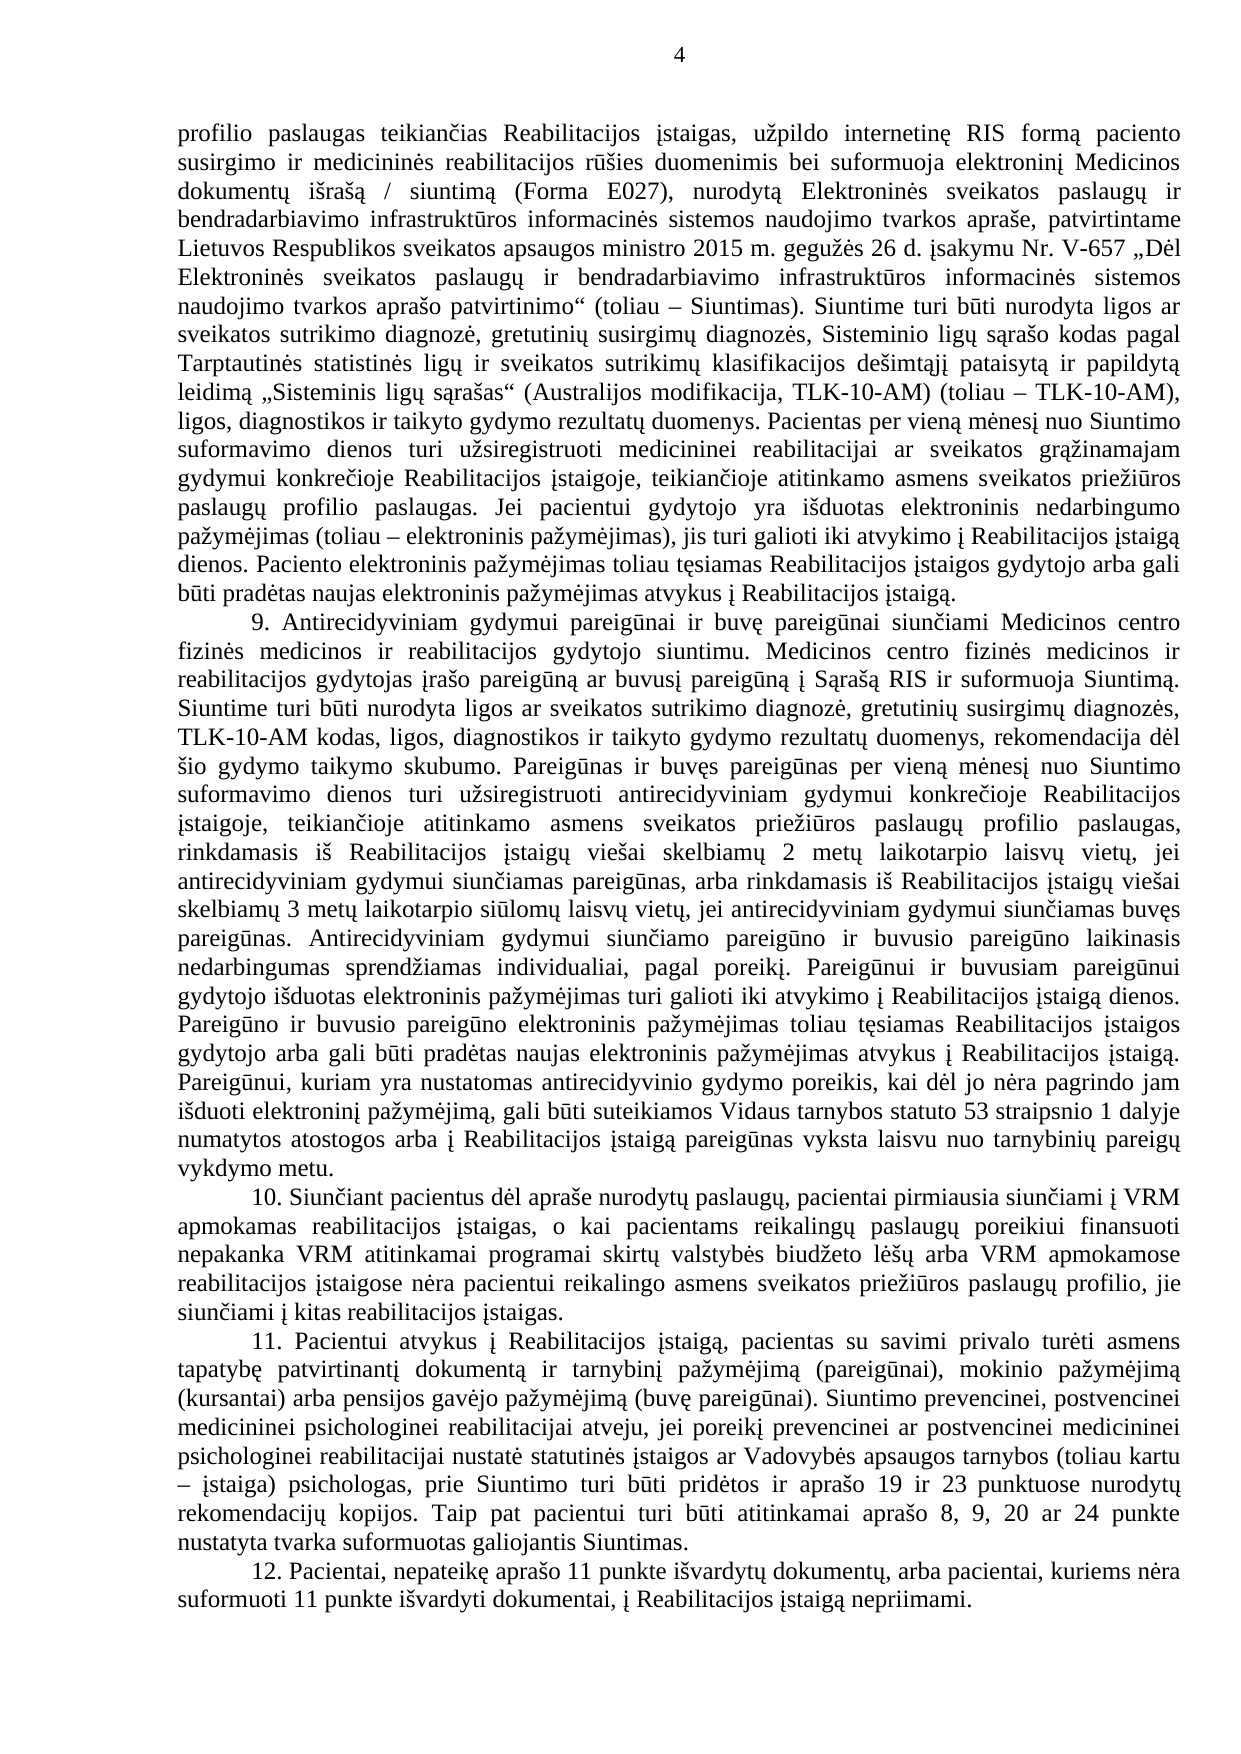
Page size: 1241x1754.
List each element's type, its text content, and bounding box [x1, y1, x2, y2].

text 12. Pacientai, nepateikę aprašo 11 punkte išvardytų dokumentų, arba pacientai, kuriems nėra suformuoti 11 punkte išvardyti dokumentai, į Reabilitacijos įstaigą nepriimami. [177, 1556, 1181, 1613]
text profilio paslaugas teikiančias Reabilitacijos įstaigas, užpildo internetinę RIS formą paciento susirgimo ir medicininės reabilitacijos rūšies duomenimis bei suformuoja elektroninį Medicinos dokumentų išrašą / siuntimą (Forma E027), nurodytą Elektroninės sveikatos paslaugų ir bendradarbiavimo infrastruktūros informacinės sistemos naudojimo tvarkos apraše, patvirtintame Lietuvos Respublikos sveikatos apsaugos ministro 2015 m. gegužės 26 d. įsakymu Nr. V-657 „Dėl Elektroninės sveikatos paslaugų ir bendradarbiavimo infrastruktūros informacinės sistemos naudojimo tvarkos aprašo patvirtinimo“ (toliau – Siuntimas). Siuntime turi būti nurodyta ligos ar sveikatos sutrikimo diagnozė, gretutinių susirgimų diagnozės, Sisteminio ligų sąrašo kodas pagal Tarptautinės statistinės ligų ir sveikatos sutrikimų klasifikacijos dešimtąjį pataisytą ir papildytą leidimą „Sisteminis ligų sąrašas“ (Australijos modifikacija, TLK-10-AM) (toliau – TLK-10-AM), ligos, diagnostikos ir taikyto gydymo rezultatų duomenys. Pacientas per vieną mėnesį nuo Siuntimo suformavimo dienos turi užsiregistruoti medicininei reabilitacijai ar sveikatos grąžinamajam gydymui konkrečioje Reabilitacijos įstaigoje, teikiančioje atitinkamo asmens sveikatos priežiūros paslaugų profilio paslaugas. Jei pacientui gydytojo yra išduotas elektroninis nedarbingumo pažymėjimas (toliau – elektroninis pažymėjimas), jis turi galioti iki atvykimo į Reabilitacijos įstaigą dienos. Paciento elektroninis pažymėjimas toliau tęsiamas Reabilitacijos įstaigos gydytojo arba gali būti pradėtas naujas elektroninis pažymėjimas atvykus į Reabilitacijos įstaigą. [177, 118, 1181, 607]
text 9. Antirecidyviniam gydymui pareigūnai ir buvę pareigūnai siunčiami Medicinos centro fizinės medicinos ir reabilitacijos gydytojo siuntimu. Medicinos centro fizinės medicinos ir reabilitacijos gydytojas įrašo pareigūną ar buvusį pareigūną į Sąrašą RIS ir suformuoja Siuntimą. Siuntime turi būti nurodyta ligos ar sveikatos sutrikimo diagnozė, gretutinių susirgimų diagnozės, TLK-10-AM kodas, ligos, diagnostikos ir taikyto gydymo rezultatų duomenys, rekomendacija dėl šio gydymo taikymo skubumo. Pareigūnas ir buvęs pareigūnas per vieną mėnesį nuo Siuntimo suformavimo dienos turi užsiregistruoti antirecidyviniam gydymui konkrečioje Reabilitacijos įstaigoje, teikiančioje atitinkamo asmens sveikatos priežiūros paslaugų profilio paslaugas, rinkdamasis iš Reabilitacijos įstaigų viešai skelbiamų 2 metų laikotarpio laisvų vietų, jei antirecidyviniam gydymui siunčiamas pareigūnas, arba rinkdamasis iš Reabilitacijos įstaigų viešai skelbiamų 3 metų laikotarpio siūlomų laisvų vietų, jei antirecidyviniam gydymui siunčiamas buvęs pareigūnas. Antirecidyviniam gydymui siunčiamo pareigūno ir buvusio pareigūno laikinasis nedarbingumas sprendžiamas individualiai, pagal poreikį. Pareigūnui ir buvusiam pareigūnui gydytojo išduotas elektroninis pažymėjimas turi galioti iki atvykimo į Reabilitacijos įstaigą dienos. Pareigūno ir buvusio pareigūno elektroninis pažymėjimas toliau tęsiamas Reabilitacijos įstaigos gydytojo arba gali būti pradėtas naujas elektroninis pažymėjimas atvykus į Reabilitacijos įstaigą. Pareigūnui, kuriam yra nustatomas antirecidyvinio gydymo poreikis, kai dėl jo nėra pagrindo jam išduoti elektroninį pažymėjimą, gali būti suteikiamos Vidaus tarnybos statuto 53 straipsnio 1 dalyje numatytos atostogos arba į Reabilitacijos įstaigą pareigūnas vyksta laisvu nuo tarnybinių pareigų vykdymo metu. [177, 607, 1181, 1182]
text 10. Siunčiant pacientus dėl apraše nurodytų paslaugų, pacientai pirmiausia siunčiami į VRM apmokamas reabilitacijos įstaigas, o kai pacientams reikalingų paslaugų poreikiui finansuoti nepakanka VRM atitinkamai programai skirtų valstybės biudžeto lėšų arba VRM apmokamose reabilitacijos įstaigose nėra pacientui reikalingo asmens sveikatos priežiūros paslaugų profilio, jie siunčiami į kitas reabilitacijos įstaigas. [177, 1182, 1181, 1326]
text 11. Pacientui atvykus į Reabilitacijos įstaigą, pacientas su savimi privalo turėti asmens tapatybę patvirtinantį dokumentą ir tarnybinį pažymėjimą (pareigūnai), mokinio pažymėjimą (kursantai) arba pensijos gavėjo pažymėjimą (buvę pareigūnai). Siuntimo prevencinei, postvencinei medicininei psichologinei reabilitacijai atveju, jei poreikį prevencinei ar postvencinei medicininei psichologinei reabilitacijai nustatė statutinės įstaigos ar Vadovybės apsaugos tarnybos (toliau kartu – įstaiga) psichologas, prie Siuntimo turi būti pridėtos ir aprašo 19 ir 23 punktuose nurodytų rekomendacijų kopijos. Taip pat pacientui turi būti atitinkamai aprašo 8, 9, 20 ar 24 punkte nustatyta tvarka suformuotas galiojantis Siuntimas. [177, 1326, 1181, 1556]
